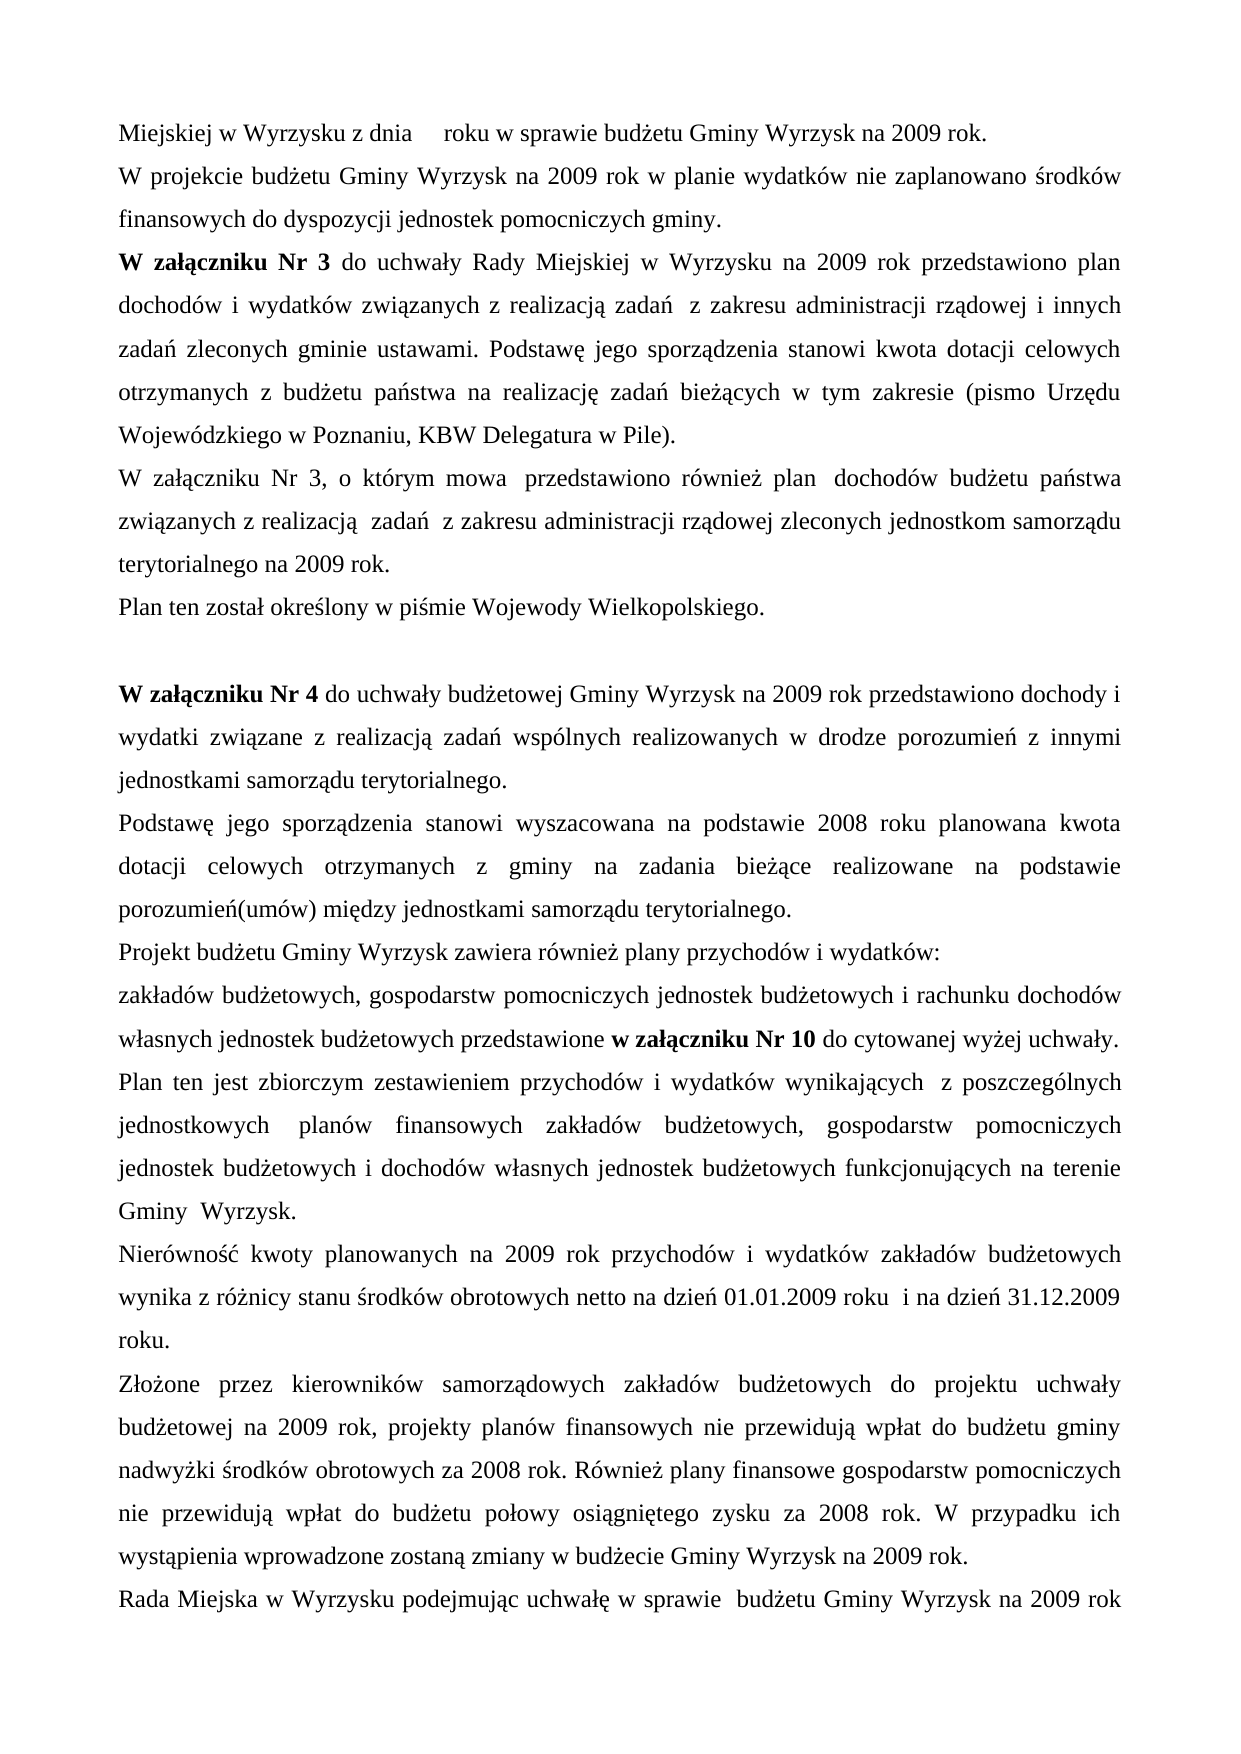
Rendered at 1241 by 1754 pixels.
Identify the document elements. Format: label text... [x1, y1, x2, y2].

text W projekcie budżetu Gminy Wyrzysk na 2009 rok w planie wydatków nie zaplanowano środków finansowych do dyspozycji jednostek pomocniczych gminy. [118, 161, 1122, 233]
text Podstawę jego sporządzenia stanowi wyszacowana na podstawie 2008 roku planowana kwota dotacji celowych otrzymanych z gminy na zadania bieżące realizowane na podstawie porozumień(umów) między jednostkami samorządu terytorialnego. [118, 808, 1122, 923]
text Projekt budżetu Gminy Wyrzysk zawiera również plany przychodów i wydatków: [118, 937, 1122, 966]
text Miejskiej w Wyrzysku z dnia roku w sprawie budżetu Gminy Wyrzysk na 2009 rok. [118, 118, 1122, 147]
text zakładów budżetowych, gospodarstw pomocniczych jednostek budżetowych i rachunku dochodów własnych jednostek budżetowych przedstawione w załączniku Nr 10 do cytowanej wyżej uchwały. [118, 981, 1122, 1052]
text W załączniku Nr 3, o którym mowa przedstawiono również plan dochodów budżetu państwa związanych z realizacją zadań z zakresu administracji rządowej zleconych jednostkom samorządu terytorialnego na 2009 rok. [118, 463, 1122, 578]
text W załączniku Nr 3 do uchwały Rady Miejskiej w Wyrzysku na 2009 rok przedstawiono plan dochodów i wydatków związanych z realizacją zadań z zakresu administracji rządowej i innych zadań zleconych gminie ustawami. Podstawę jego sporządzenia stanowi kwota dotacji celowych otrzymanych z budżetu państwa na realizację zadań bieżących w tym zakresie (pismo Urzędu Wojewódzkiego w Poznaniu, KBW Delegatura w Pile). [118, 247, 1122, 449]
text Złożone przez kierowników samorządowych zakładów budżetowych do projektu uchwały budżetowej na 2009 rok, projekty planów finansowych nie przewidują wpłat do budżetu gminy nadwyżki środków obrotowych za 2008 rok. Również plany finansowe gospodarstw pomocniczych nie przewidują wpłat do budżetu połowy osiągniętego zysku za 2008 rok. W przypadku ich wystąpienia wprowadzone zostaną zmiany w budżecie Gminy Wyrzysk na 2009 rok. [118, 1369, 1122, 1570]
text Plan ten został określony w piśmie Wojewody Wielkopolskiego. [118, 592, 1122, 621]
text Nierówność kwoty planowanych na 2009 rok przychodów i wydatków zakładów budżetowych wynika z różnicy stanu środków obrotowych netto na dzień 01.01.2009 roku i na dzień 31.12.2009 roku. [118, 1239, 1122, 1354]
text Rada Miejska w Wyrzysku podejmując uchwałę w sprawie budżetu Gminy Wyrzysk na 2009 rok [118, 1584, 1122, 1613]
text W załączniku Nr 4 do uchwały budżetowej Gminy Wyrzysk na 2009 rok przedstawiono dochody i wydatki związane z realizacją zadań wspólnych realizowanych w drodze porozumień z innymi jednostkami samorządu terytorialnego. [118, 679, 1122, 794]
text Plan ten jest zbiorczym zestawieniem przychodów i wydatków wynikających z poszczególnych jednostkowych planów finansowych zakładów budżetowych, gospodarstw pomocniczych jednostek budżetowych i dochodów własnych jednostek budżetowych funkcjonujących na terenie Gminy Wyrzysk. [118, 1067, 1122, 1225]
